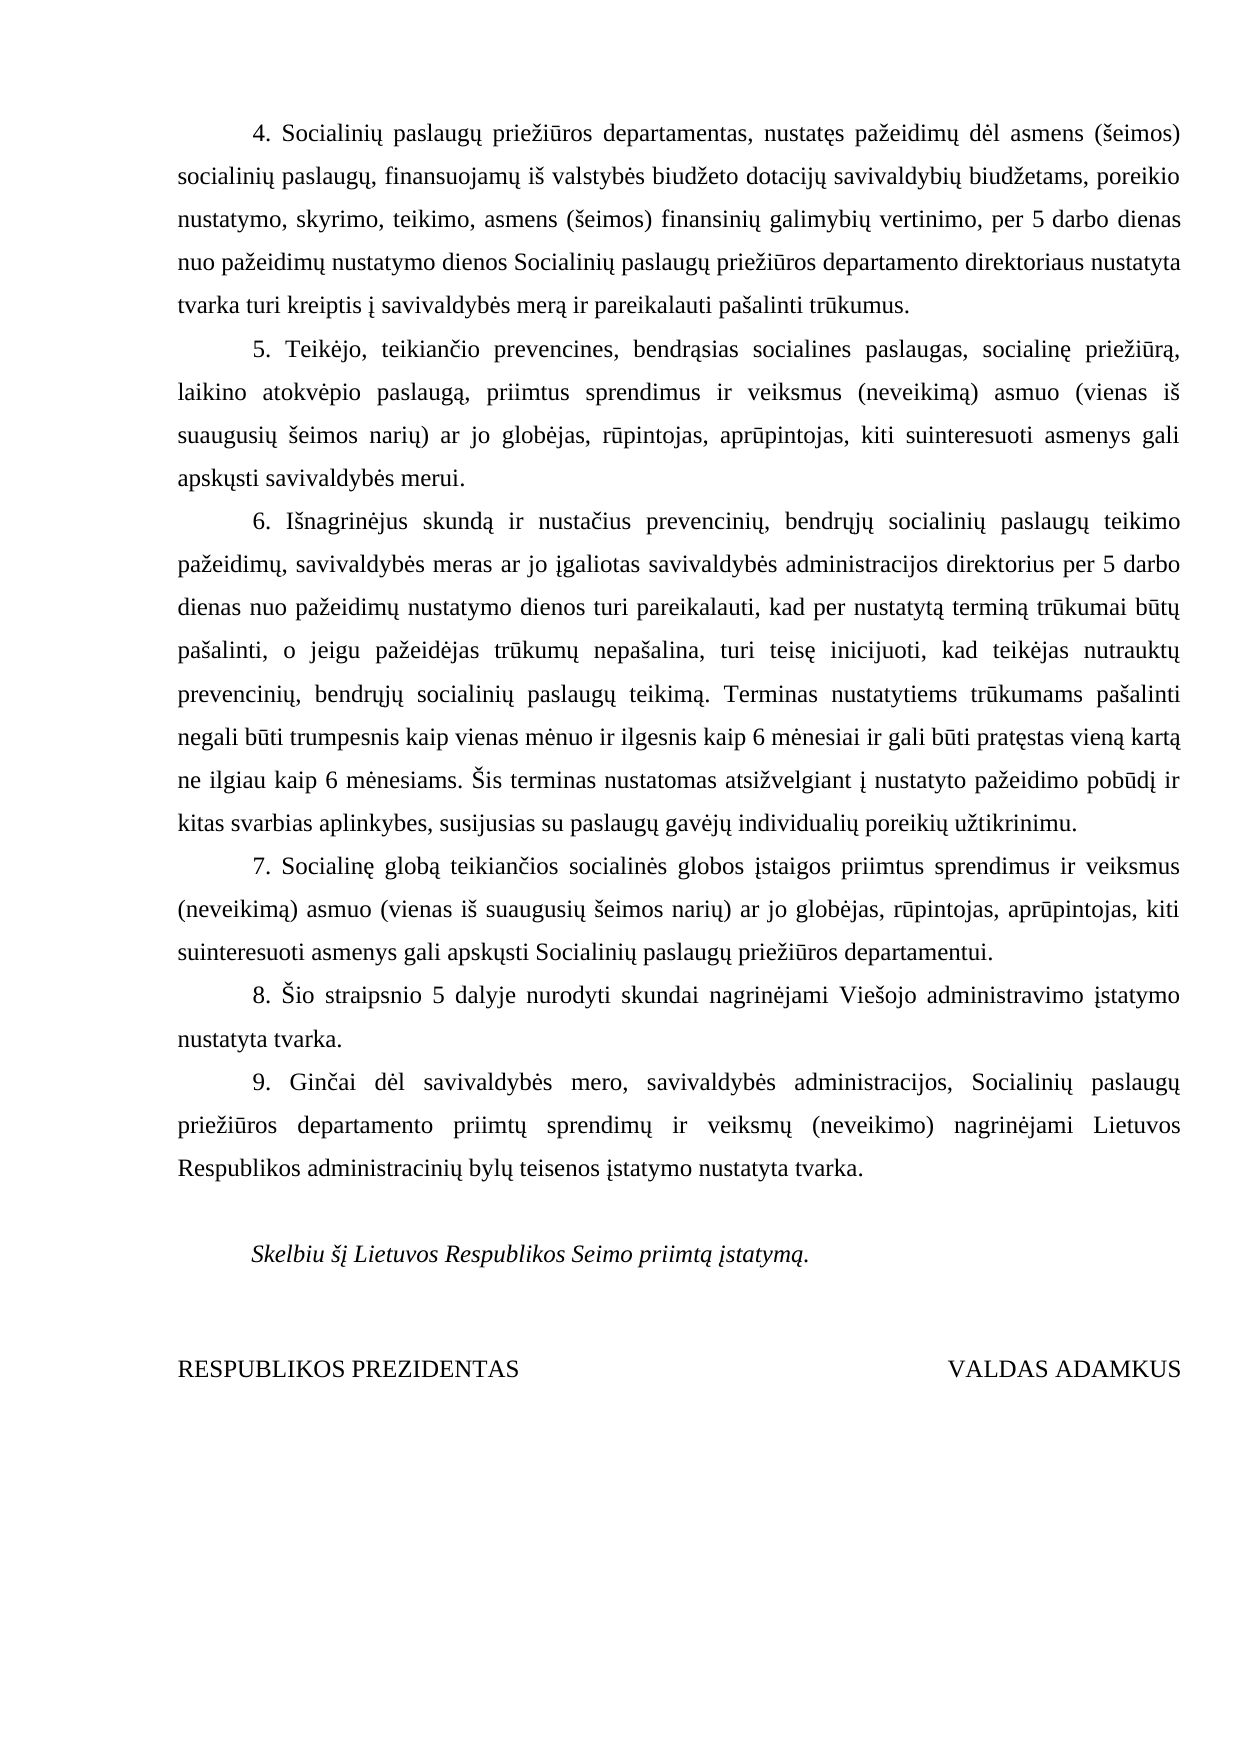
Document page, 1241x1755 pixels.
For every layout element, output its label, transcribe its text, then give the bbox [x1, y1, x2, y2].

text 8. Šio straipsnio 5 dalyje nurodyti skundai nagrinėjami Viešojo administravimo įstatymo nustatyta tvarka. [177, 981, 1181, 1052]
text 9. Ginčai dėl savivaldybės mero, savivaldybės administracijos, Socialinių paslaugų priežiūros departamento priimtų sprendimų ir veiksmų (neveikimo) nagrinėjami Lietuvos Respublikos administracinių bylų teisenos įstatymo nustatyta tvarka. [177, 1067, 1181, 1182]
text 5. Teikėjo, teikiančio prevencines, bendrąsias socialines paslaugas, socialinę priežiūrą, laikino atokvėpio paslaugą, priimtus sprendimus ir veiksmus (neveikimą) asmuo (vienas iš suaugusių šeimos narių) ar jo globėjas, rūpintojas, aprūpintojas, kiti suinteresuoti asmenys gali apskųsti savivaldybės merui. [177, 334, 1181, 492]
text Skelbiu šį Lietuvos Respublikos Seimo priimtą įstatymą. [177, 1239, 1181, 1268]
text RESPUBLIKOS PREZIDENTAS VALDAS ADAMKUS [177, 1354, 1181, 1383]
text 7. Socialinę globą teikiančios socialinės globos įstaigos priimtus sprendimus ir veiksmus (neveikimą) asmuo (vienas iš suaugusių šeimos narių) ar jo globėjas, rūpintojas, aprūpintojas, kiti suinteresuoti asmenys gali apskųsti Socialinių paslaugų priežiūros departamentui. [177, 851, 1181, 966]
text 4. Socialinių paslaugų priežiūros departamentas, nustatęs pažeidimų dėl asmens (šeimos) socialinių paslaugų, finansuojamų iš valstybės biudžeto dotacijų savivaldybių biudžetams, poreikio nustatymo, skyrimo, teikimo, asmens (šeimos) finansinių galimybių vertinimo, per 5 darbo dienas nuo pažeidimų nustatymo dienos Socialinių paslaugų priežiūros departamento direktoriaus nustatyta tvarka turi kreiptis į savivaldybės merą ir pareikalauti pašalinti trūkumus. [177, 118, 1181, 319]
text 6. Išnagrinėjus skundą ir nustačius prevencinių, bendrųjų socialinių paslaugų teikimo pažeidimų, savivaldybės meras ar jo įgaliotas savivaldybės administracijos direktorius per 5 darbo dienas nuo pažeidimų nustatymo dienos turi pareikalauti, kad per nustatytą terminą trūkumai būtų pašalinti, o jeigu pažeidėjas trūkumų nepašalina, turi teisę inicijuoti, kad teikėjas nutrauktų prevencinių, bendrųjų socialinių paslaugų teikimą. Terminas nustatytiems trūkumams pašalinti negali būti trumpesnis kaip vienas mėnuo ir ilgesnis kaip 6 mėnesiai ir gali būti pratęstas vieną kartą ne ilgiau kaip 6 mėnesiams. Šis terminas nustatomas atsižvelgiant į nustatyto pažeidimo pobūdį ir kitas svarbias aplinkybes, susijusias su paslaugų gavėjų individualių poreikių užtikrinimu. [177, 506, 1181, 837]
